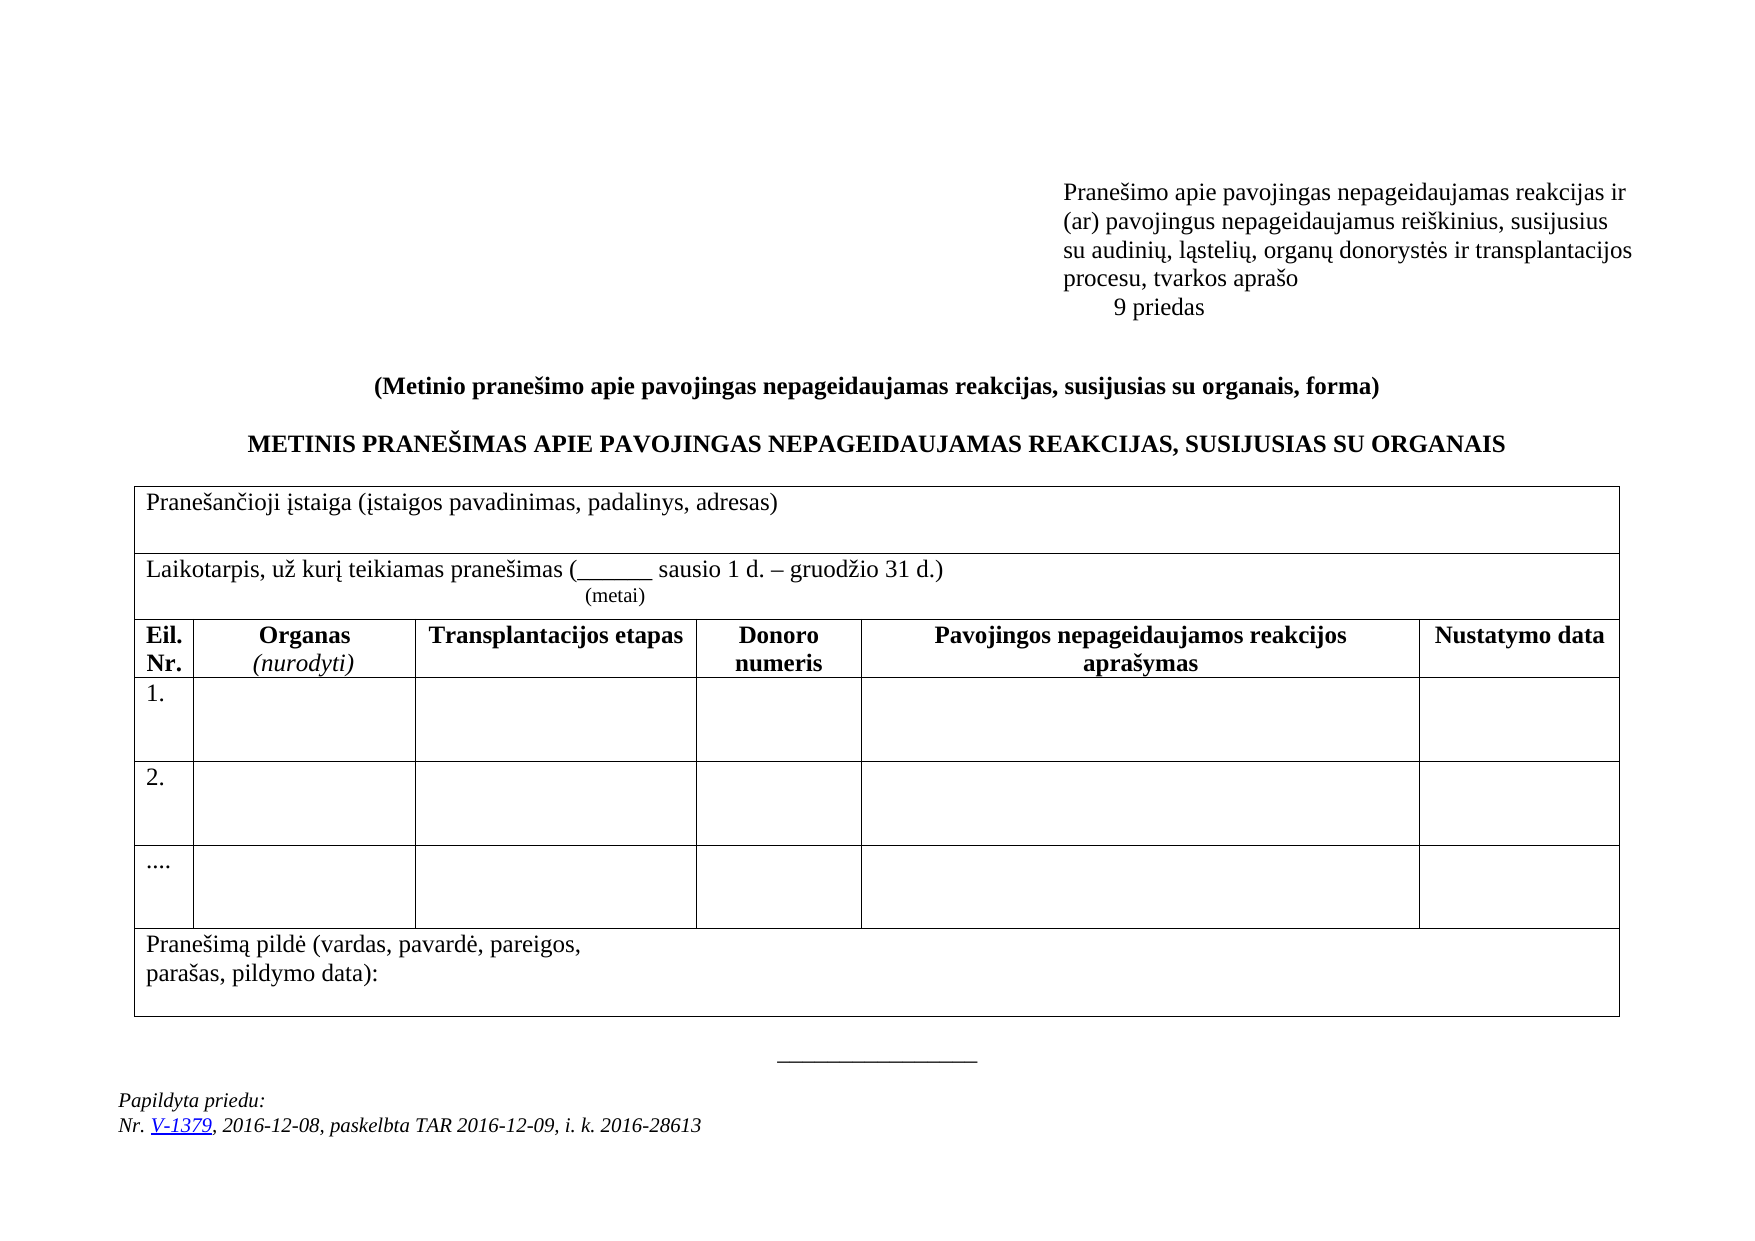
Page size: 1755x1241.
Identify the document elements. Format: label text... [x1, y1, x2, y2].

table_cell Transplantacijos etapas [416, 620, 696, 677]
table_cell .... [135, 846, 193, 928]
table_cell [194, 678, 415, 761]
table_cell Nustatymo data [1420, 620, 1619, 677]
text Papildyta priedu: [118, 1088, 1636, 1112]
text 9 priedas [709, 292, 1636, 321]
table_cell [697, 846, 861, 928]
table_cell [416, 762, 696, 844]
table_cell Laikotarpis, už kurį teikiamas pranešimas (______ sausio 1 d. – gruodžio 31 d.) (metai) [135, 554, 1619, 619]
text (Metinio pranešimo apie pavojingas nepageidaujamas reakcijas, susijusias su organais, forma) [118, 371, 1636, 400]
table_cell [697, 678, 861, 761]
text Pranešimo apie pavojingas nepageidaujamas reakcijas ir (ar) pavojingus nepageidaujamus reiškinius, susijusius su audinių, ląstelių, organų donorystės ir transplantacijos procesu, tvarkos aprašo [1063, 177, 1636, 292]
text Nr. V-1379, 2016-12-08, paskelbta TAR 2016-12-09, i. k. 2016-28613 [118, 1112, 1636, 1137]
table_cell 2. [135, 762, 193, 844]
table_cell Organas (nurodyti) [194, 620, 415, 677]
text –––––––––––––––– [118, 1045, 1636, 1074]
table_cell [1420, 762, 1619, 844]
table_cell [194, 846, 415, 928]
table_cell [697, 762, 861, 844]
table_cell Pranešimą pildė (vardas, pavardė, pareigos, parašas, pildymo data): [135, 929, 1619, 1016]
table_cell Donoro numeris [697, 620, 861, 677]
table_cell [194, 762, 415, 844]
table_cell Eil. Nr. [135, 620, 193, 677]
table_cell 1. [135, 678, 193, 761]
table_cell [416, 846, 696, 928]
table_cell [416, 678, 696, 761]
table_cell [862, 678, 1419, 761]
table_header Pranešančioji įstaiga (įstaigos pavadinimas, padalinys, adresas) [135, 487, 1619, 553]
table_cell [862, 762, 1419, 844]
table_cell Pavojingos nepageidaujamos reakcijos aprašymas [862, 620, 1419, 677]
table_cell [1420, 846, 1619, 928]
table_cell [1420, 678, 1619, 761]
text METINIS PRANEŠIMAS APIE PAVOJINGAS NEPAGEIDAUJAMAS REAKCIJAS, SUSIJUSIAS SU ORGANAIS [118, 429, 1636, 457]
table_cell [862, 846, 1419, 928]
